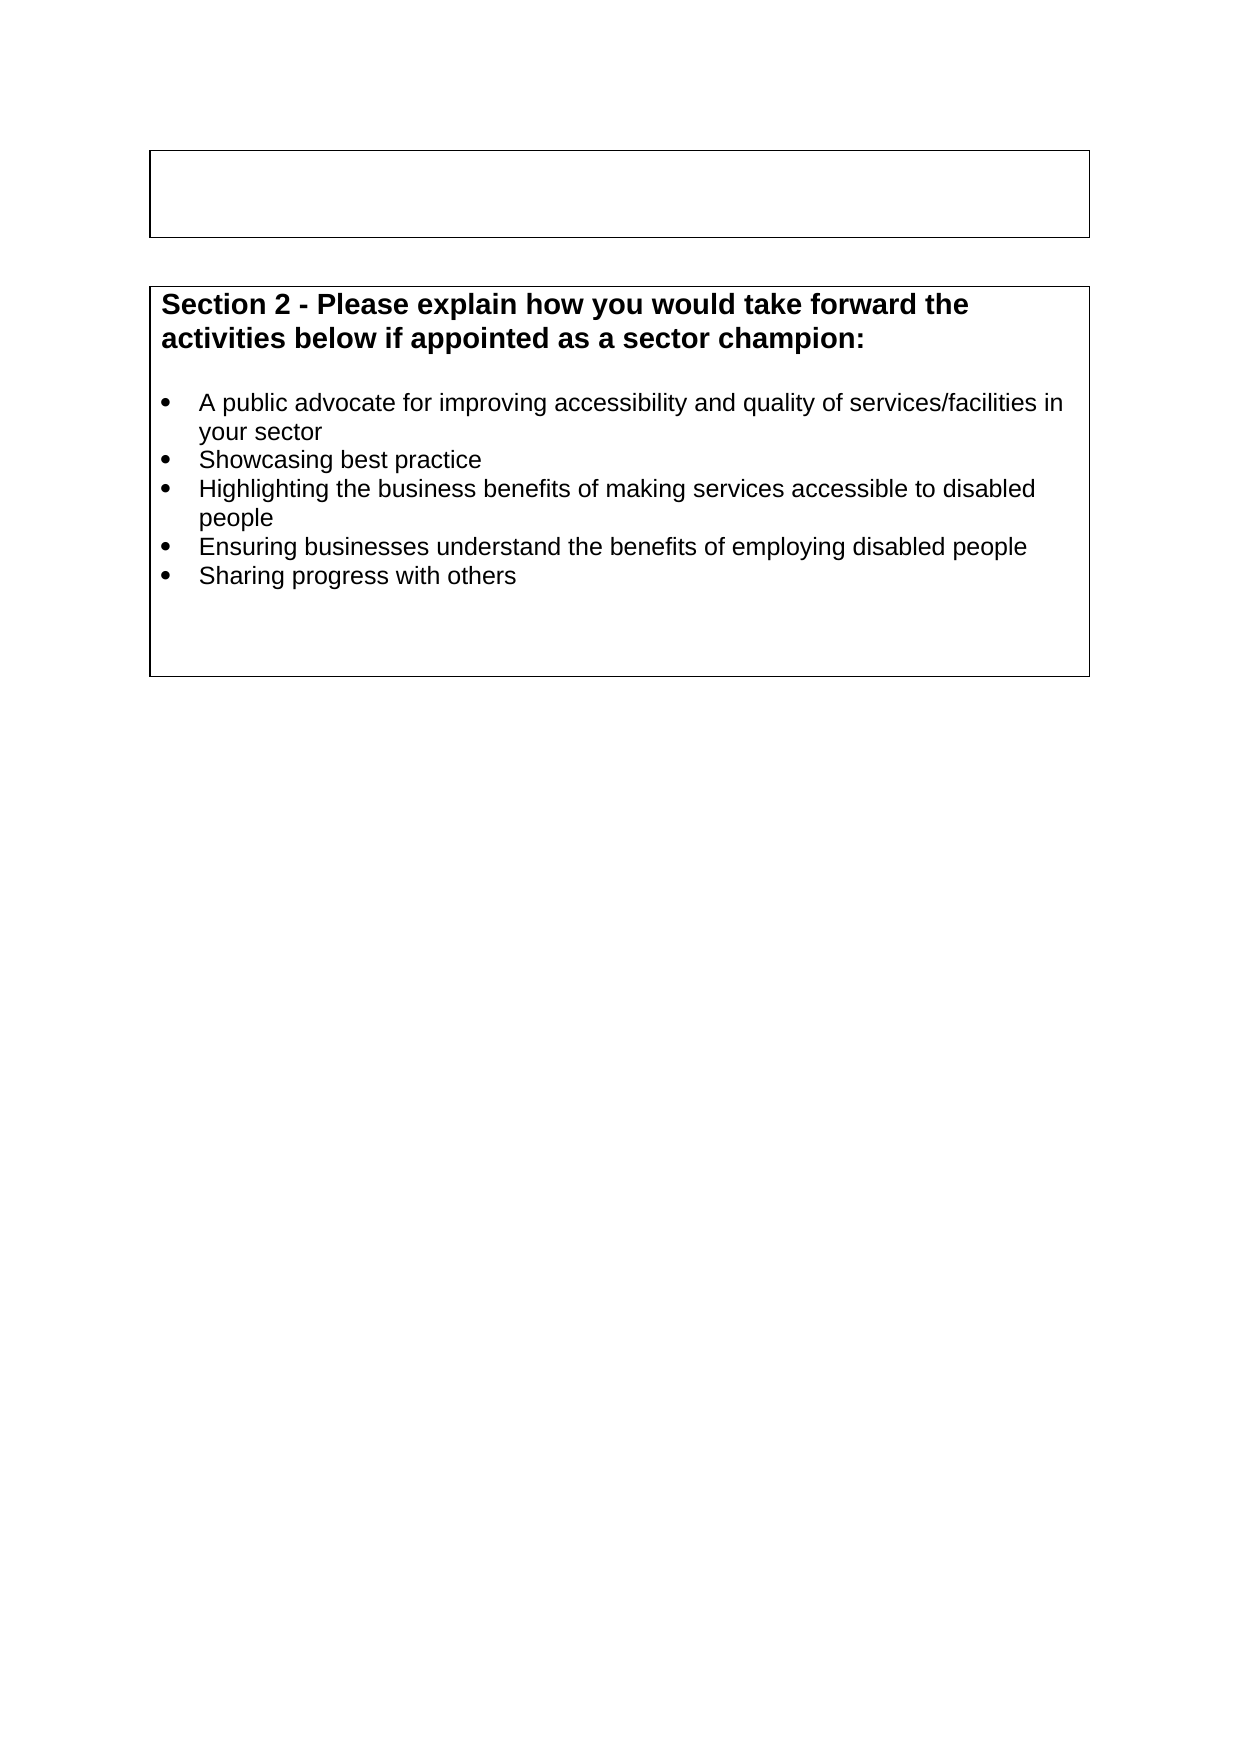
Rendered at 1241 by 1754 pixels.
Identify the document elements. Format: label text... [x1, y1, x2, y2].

table_header [151, 151, 1089, 237]
table_header Section 2 - Please explain how you would take forward the activities below if appointed as a sector champion: A public advocate for improving accessibility and quality of services/facilities in your sector Showcasing best practice Highlighting the business benefits of making services accessible to disabled people Ensuring businesses understand the benefits of employing disabled people Sharing progress with others [151, 287, 1089, 676]
